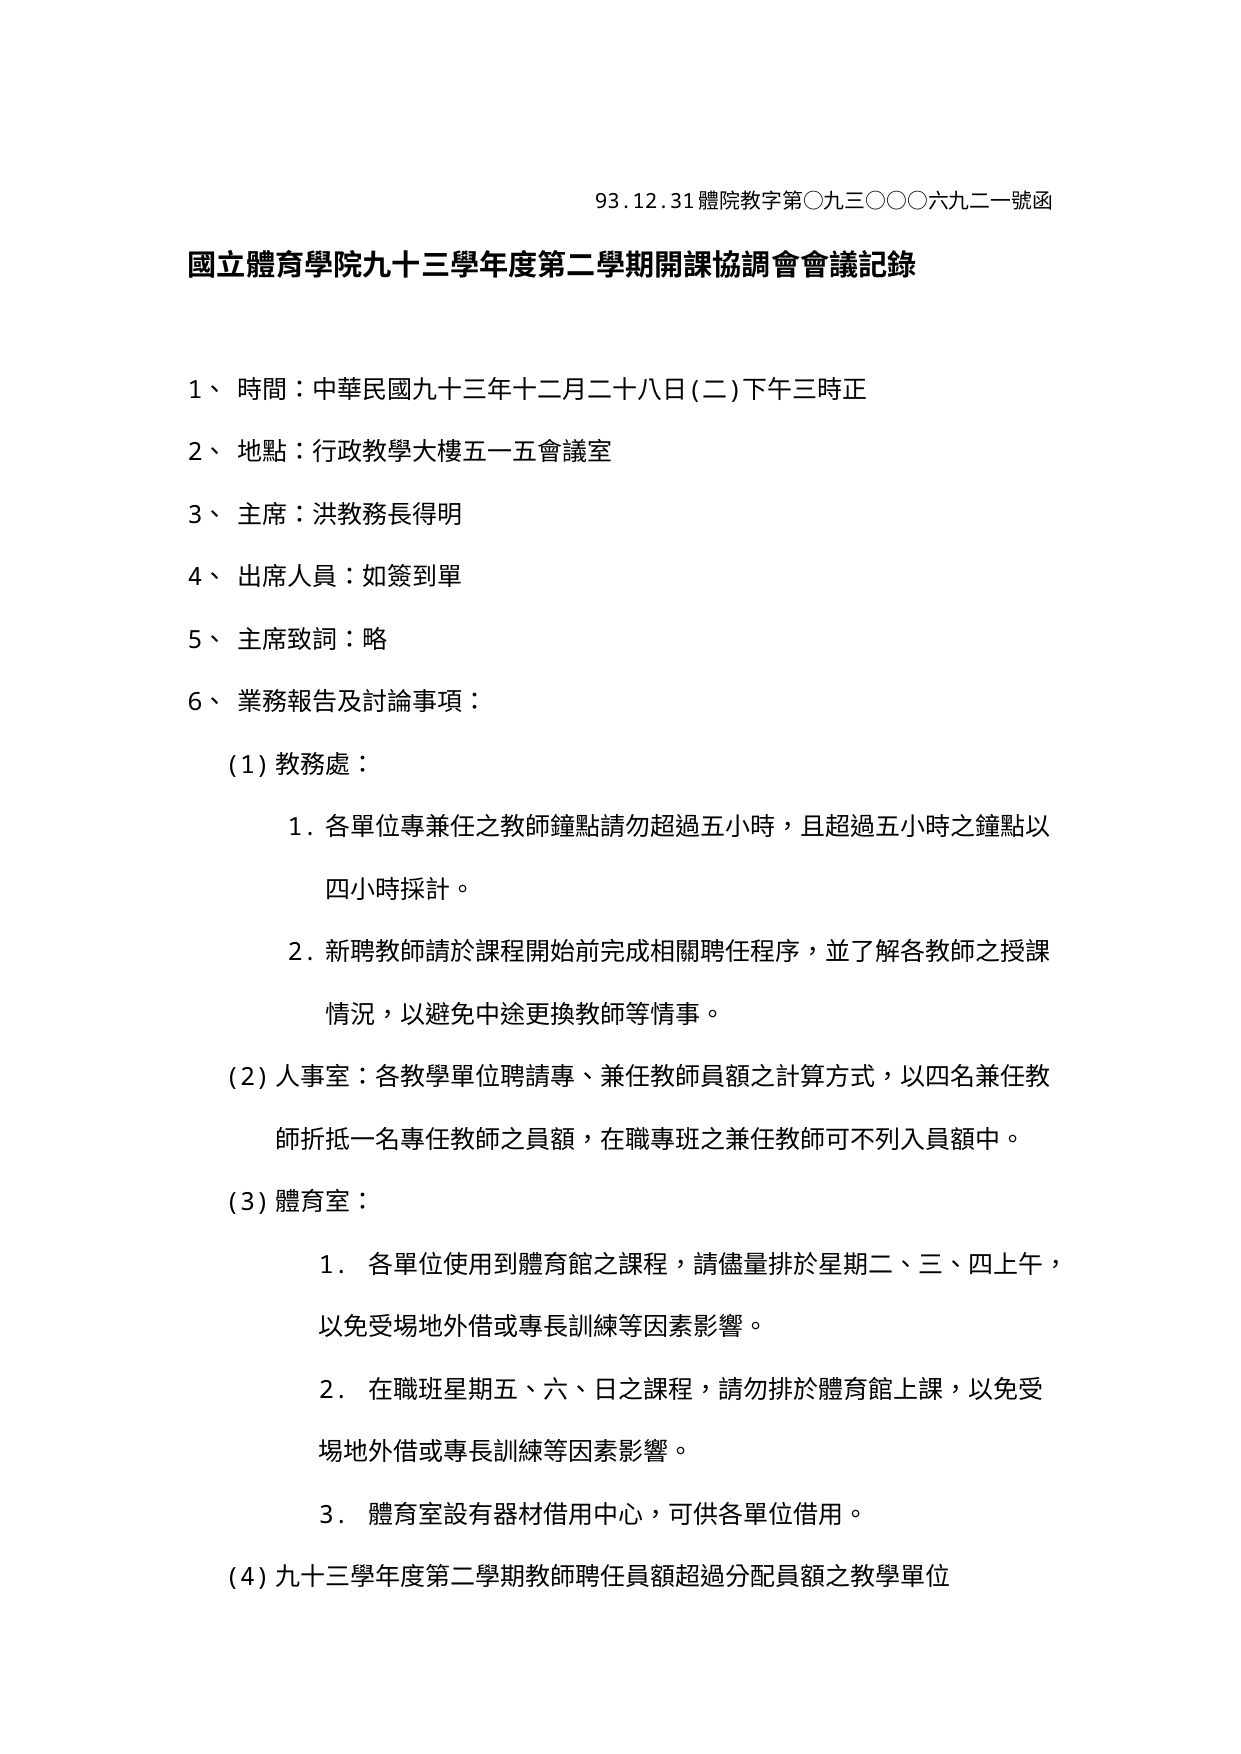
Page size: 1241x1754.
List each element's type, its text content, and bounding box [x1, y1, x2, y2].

text 93.12.31體院教字第○九三○○○六九二一號函 [187, 158, 1053, 221]
list 體育室： [225, 1158, 1053, 1221]
list 教務處： [225, 721, 1053, 783]
list 主席致詞：略 [187, 596, 1053, 658]
list 主席：洪教務長得明 [187, 471, 1053, 533]
list 各單位使用到體育館之課程，請儘量排於星期二、三、四上午，以免受埸地外借或專長訓練等因素影響。 [319, 1221, 1053, 1346]
list 體育室設有器材借用中心，可供各單位借用。 [319, 1471, 1053, 1533]
list 各單位專兼任之教師鐘點請勿超過五小時，且超過五小時之鐘點以四小時採計。 [287, 783, 1053, 908]
list 人事室：各教學單位聘請專、兼任教師員額之計算方式，以四名兼任教師折抵一名專任教師之員額，在職專班之兼任教師可不列入員額中。 [225, 1033, 1053, 1158]
list 出席人員：如簽到單 [187, 533, 1053, 596]
list 地點：行政教學大樓五一五會議室 [187, 408, 1053, 471]
list 新聘教師請於課程開始前完成相關聘任程序，並了解各教師之授課情況，以避免中途更換教師等情事。 [287, 908, 1053, 1033]
text 國立體育學院九十三學年度第二學期開課協調會會議記錄 [187, 221, 1053, 283]
list 在職班星期五、六、日之課程，請勿排於體育館上課，以免受埸地外借或專長訓練等因素影響。 [319, 1346, 1053, 1471]
list 九十三學年度第二學期教師聘任員額超過分配員額之教學單位 [225, 1533, 1053, 1596]
list 業務報告及討論事項： [187, 658, 1053, 721]
list 時間：中華民國九十三年十二月二十八日(二)下午三時正 [187, 346, 1053, 408]
